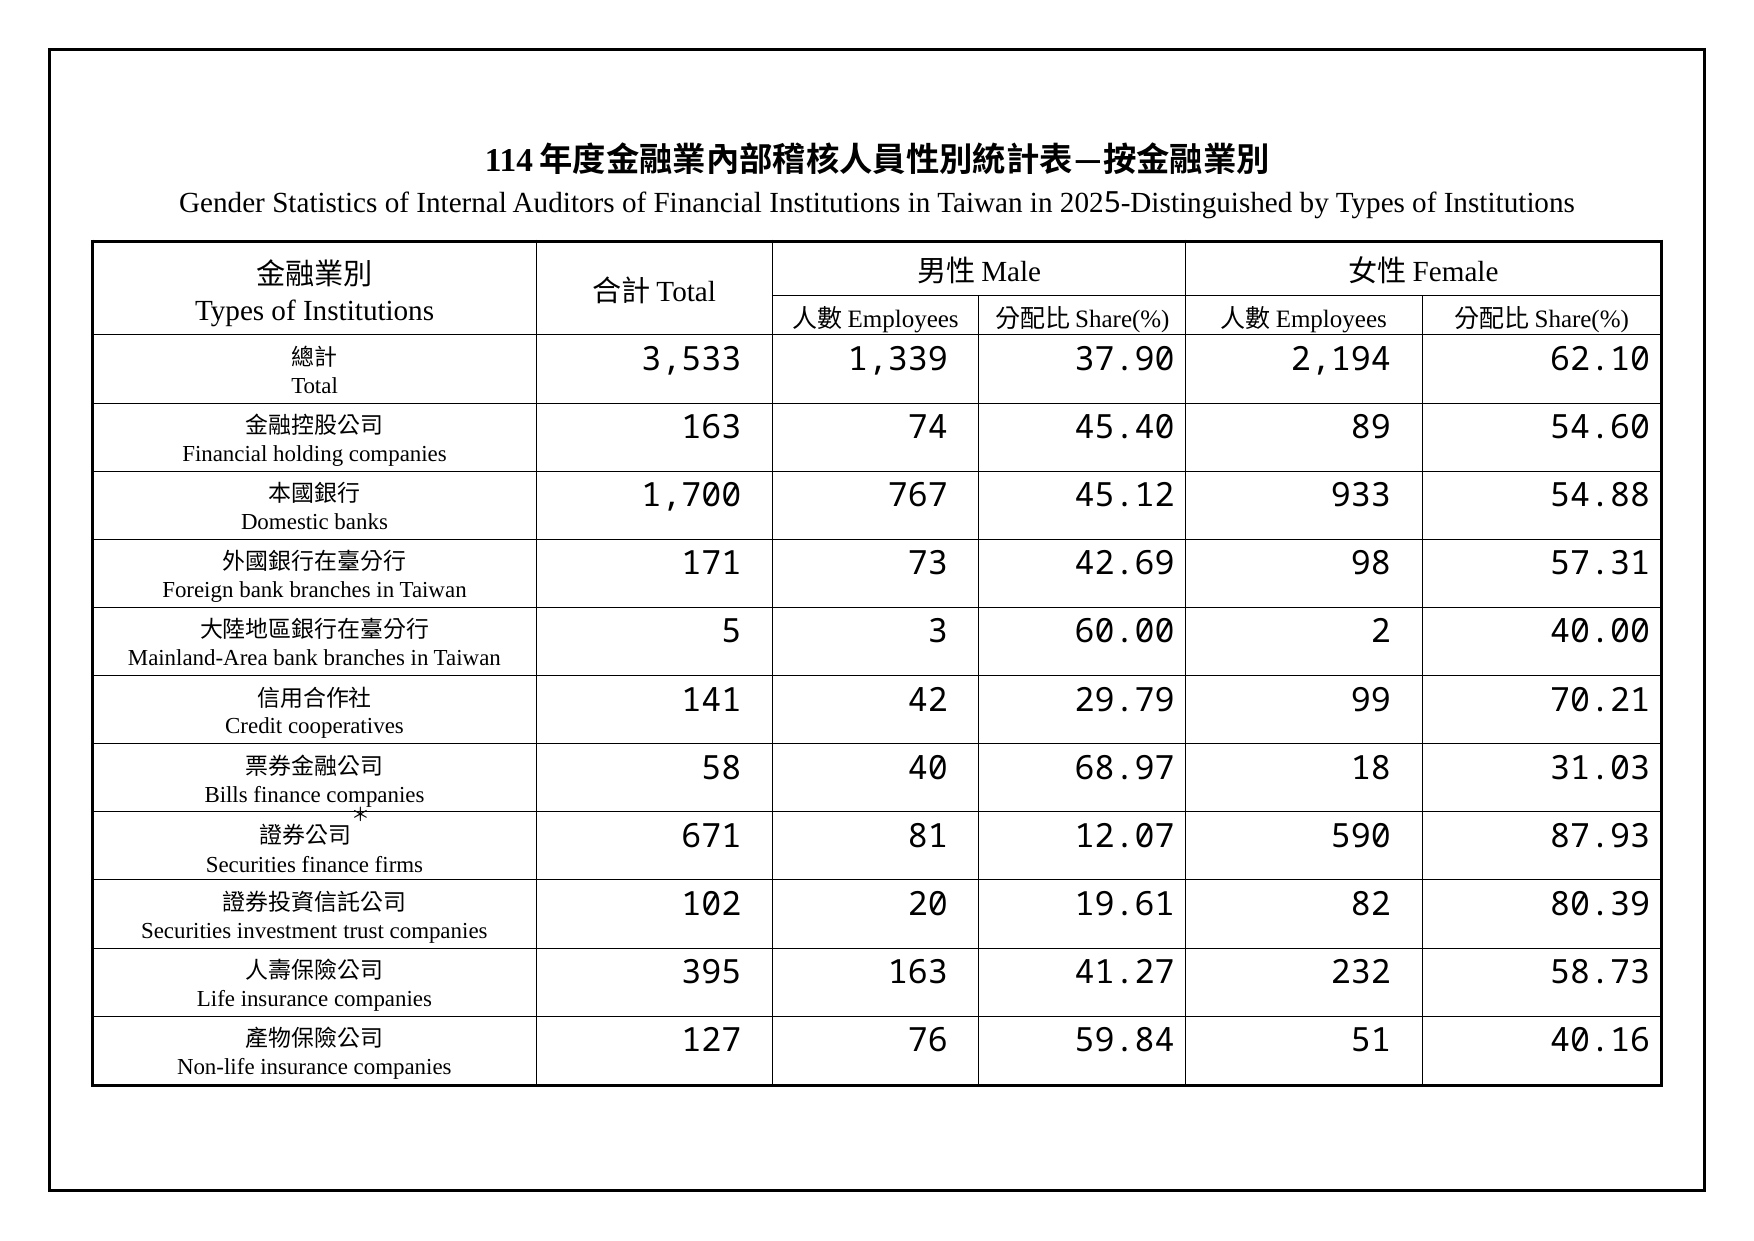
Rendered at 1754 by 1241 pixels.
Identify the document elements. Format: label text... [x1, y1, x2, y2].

table_cell 40 [773, 744, 978, 811]
table_cell 232 [1186, 949, 1422, 1016]
table_cell 58.73 [1423, 949, 1660, 1016]
table_cell 163 [773, 949, 978, 1016]
table_cell 102 [537, 880, 772, 947]
table_cell 51 [1186, 1017, 1422, 1084]
table_cell 58 [537, 744, 772, 811]
table_cell 99 [1186, 676, 1422, 743]
table_cell 42 [773, 676, 978, 743]
table_cell 767 [773, 472, 978, 539]
table_cell 163 [537, 404, 772, 471]
table_cell 分配比Share(%) [979, 296, 1185, 334]
table_header 金融業別 Types of Institutions [94, 243, 536, 334]
table_cell 產物保險公司 Non-life insurance companies [94, 1017, 536, 1084]
table_cell 37.90 [979, 335, 1185, 402]
table_cell 分配比Share(%) [1423, 296, 1660, 334]
table_cell 3,533 [537, 335, 772, 402]
table_cell 20 [773, 880, 978, 947]
table_cell 外國銀行在臺分行 Foreign bank branches in Taiwan [94, 540, 536, 607]
table_cell 73 [773, 540, 978, 607]
table_cell 29.79 [979, 676, 1185, 743]
table_cell 62.10 [1423, 335, 1660, 402]
table_cell 87.93 [1423, 812, 1660, 879]
table_cell 127 [537, 1017, 772, 1084]
table_cell 395 [537, 949, 772, 1016]
table_header 女性Female [1186, 243, 1660, 295]
table_cell 40.00 [1423, 608, 1660, 675]
table_cell 大陸地區銀行在臺分行 Mainland-Area bank branches in Taiwan [94, 608, 536, 675]
table_cell 總計 Total [94, 335, 536, 402]
table_cell 人數Employees [773, 296, 978, 334]
table_cell 45.40 [979, 404, 1185, 471]
table_cell 82 [1186, 880, 1422, 947]
table_cell 141 [537, 676, 772, 743]
table_cell 2,194 [1186, 335, 1422, 402]
table_cell 54.88 [1423, 472, 1660, 539]
table_cell 54.60 [1423, 404, 1660, 471]
table_cell 42.69 [979, 540, 1185, 607]
table_cell 1,700 [537, 472, 772, 539]
table_cell 5 [537, 608, 772, 675]
table_cell 933 [1186, 472, 1422, 539]
table_cell 98 [1186, 540, 1422, 607]
table_cell 金融控股公司 Financial holding companies [94, 404, 536, 471]
table_cell 80.39 [1423, 880, 1660, 947]
table_cell 76 [773, 1017, 978, 1084]
table_cell 3 [773, 608, 978, 675]
table_cell 590 [1186, 812, 1422, 879]
table_cell 171 [537, 540, 772, 607]
table_cell 41.27 [979, 949, 1185, 1016]
table_cell 45.12 [979, 472, 1185, 539]
text Gender Statistics of Internal Auditors of Financial Institutions in Taiwan in 2025-Distinguished by Types of Institutions [118, 181, 1636, 221]
table_cell 人壽保險公司 Life insurance companies [94, 949, 536, 1016]
table_cell 本國銀行 Domestic banks [94, 472, 536, 539]
table_cell 19.61 [979, 880, 1185, 947]
text 114年度金融業內部稽核人員性別統計表—按金融業別 [118, 133, 1636, 181]
table_cell 2 [1186, 608, 1422, 675]
table_cell 票券金融公司 Bills finance companies [94, 744, 536, 811]
table_cell 70.21 [1423, 676, 1660, 743]
table_cell 74 [773, 404, 978, 471]
table_cell 68.97 [979, 744, 1185, 811]
table_cell 40.16 [1423, 1017, 1660, 1084]
table_cell 81 [773, 812, 978, 879]
table_cell 1,339 [773, 335, 978, 402]
table_cell 證券公司＊ Securities finance firms [94, 812, 536, 879]
table_cell 人數Employees [1186, 296, 1422, 334]
table_cell 18 [1186, 744, 1422, 811]
table_cell 59.84 [979, 1017, 1185, 1084]
table_cell 31.03 [1423, 744, 1660, 811]
table_cell 12.07 [979, 812, 1185, 879]
table_cell 信用合作社 Credit cooperatives [94, 676, 536, 743]
table_cell 89 [1186, 404, 1422, 471]
table_cell 證券投資信託公司 Securities investment trust companies [94, 880, 536, 947]
table_cell 671 [537, 812, 772, 879]
table_cell 60.00 [979, 608, 1185, 675]
table_cell 57.31 [1423, 540, 1660, 607]
table_header 合計Total [537, 243, 772, 334]
table_header 男性Male [773, 243, 1185, 295]
